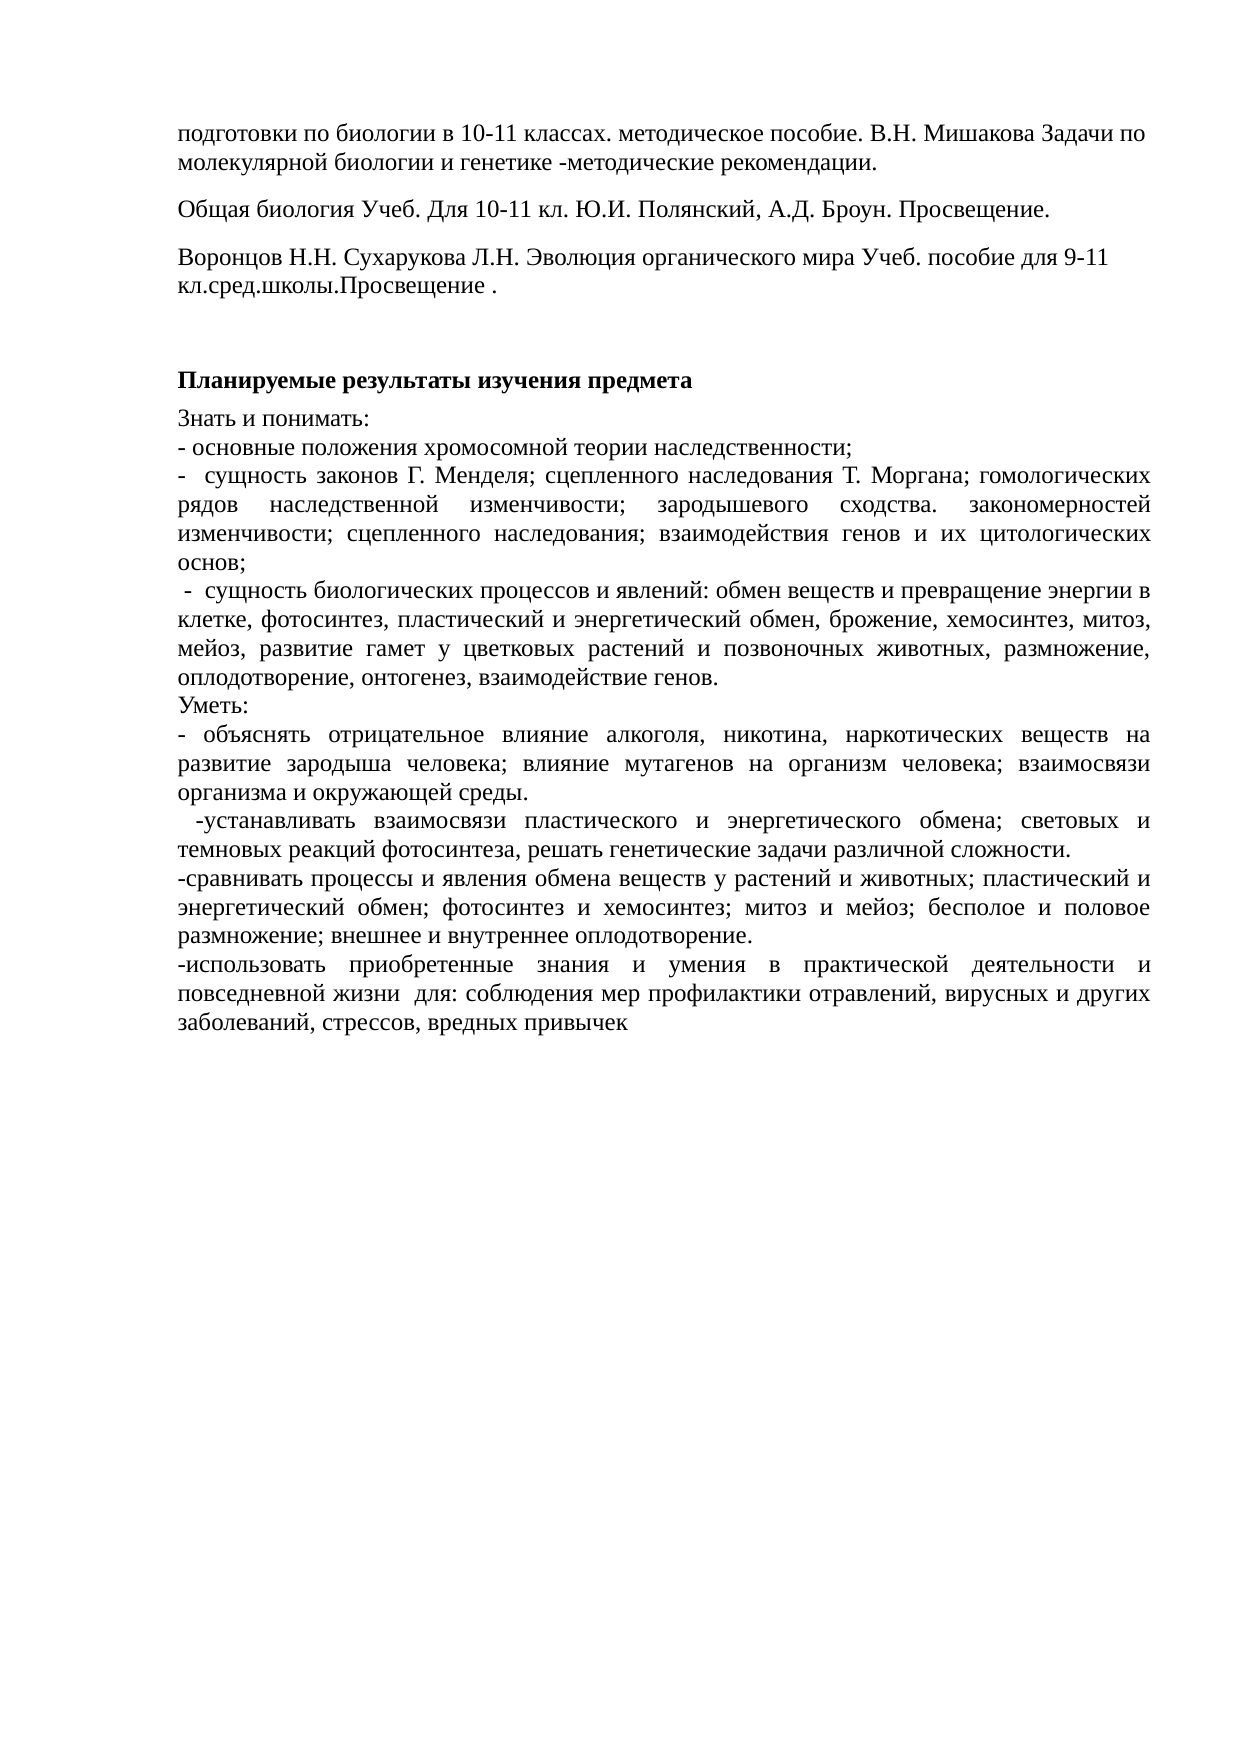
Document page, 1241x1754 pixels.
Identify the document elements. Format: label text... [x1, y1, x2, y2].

text Планируемые результаты изучения предмета [177, 365, 1152, 394]
text подготовки по биологии в 10-11 классах. методическое пособие. В.Н. Мишакова Задачи по молекулярной биологии и генетике -методические рекомендации. [177, 118, 1152, 176]
text Уметь: [177, 691, 1152, 719]
text Общая биология Учеб. Для 10-11 кл. Ю.И. Полянский, А.Д. Броун. Просвещение. [177, 194, 1152, 223]
text -сравнивать процессы и явления обмена веществ у растений и животных; пластический и энергетический обмен; фотосинтез и хемосинтез; митоз и мейоз; бесполое и половое размножение; внешнее и внутреннее оплодотворение. [177, 863, 1152, 949]
text - основные положения хромосомной теории наследственности; [177, 432, 1152, 461]
text -устанавливать взаимосвязи пластического и энергетического обмена; световых и темновых реакций фотосинтеза, решать генетические задачи различной сложности. [177, 806, 1152, 863]
text - сущность биологических процессов и явлений: обмен веществ и превращение энергии в клетке, фотосинтез, пластический и энергетический обмен, брожение, хемосинтез, митоз, мейоз, развитие гамет у цветковых растений и позвоночных животных, размножение, оплодотворение, онтогенез, взаимодействие генов. [177, 576, 1152, 691]
text -использовать приобретенные знания и умения в практической деятельности и повседневной жизни для: соблюдения мер профилактики отравлений, вирусных и других заболеваний, стрессов, вредных привычек [177, 949, 1152, 1036]
text - сущность законов Г. Менделя; сцепленного наследования Т. Моргана; гомологических рядов наследственной изменчивости; зародышевого сходства. закономерностей изменчивости; сцепленного наследования; взаимодействия генов и их цитологических основ; [177, 461, 1152, 576]
text 3нать и понимать: [177, 403, 1152, 432]
text - объяснять отрицательное влияние алкоголя, никотина, наркотических веществ на развитие зародыша человека; влияние мутагенов на организм человека; взаимосвязи организма и окружающей среды. [177, 719, 1152, 806]
text Воронцов Н.Н. Сухарукова Л.Н. Эволюция органического мира Учеб. пособие для 9-11 кл.сред.школы.Просвещение . [177, 242, 1152, 299]
